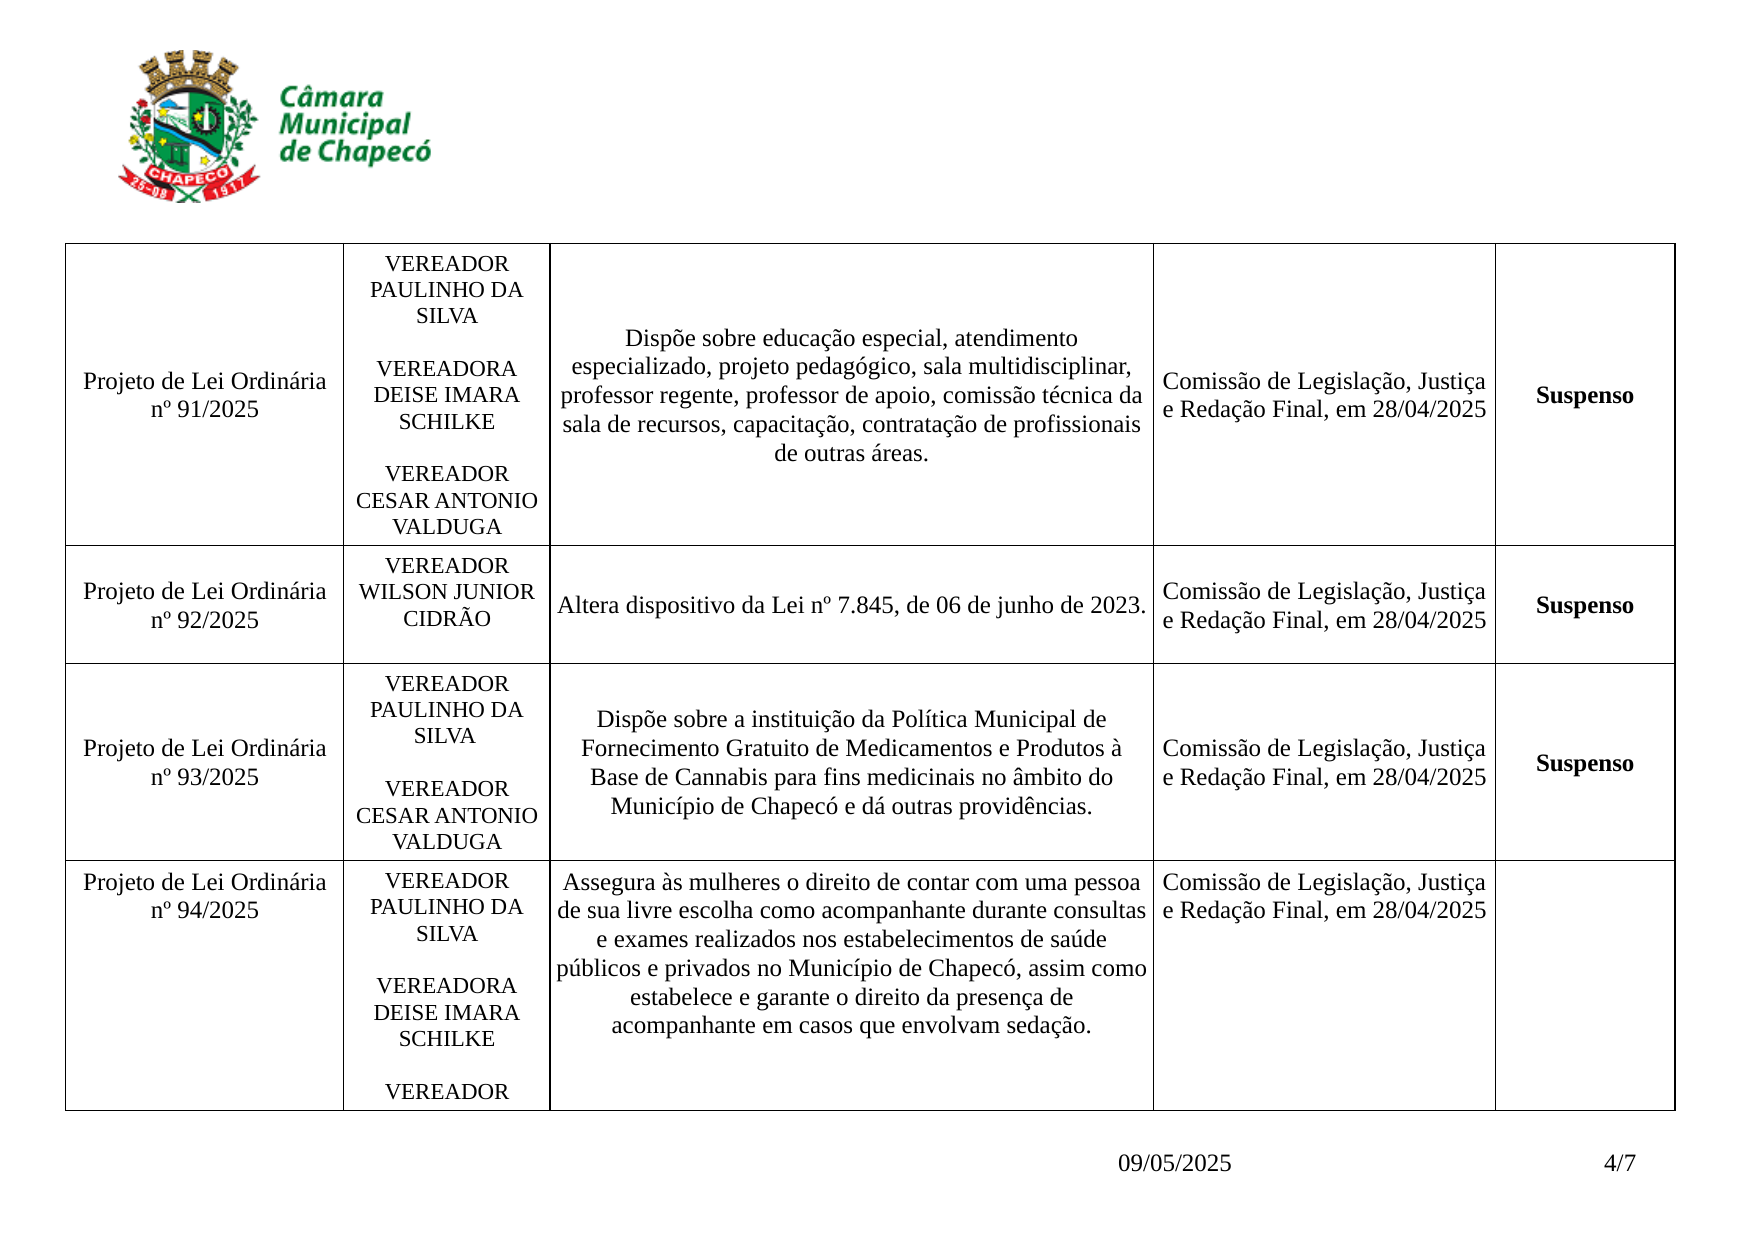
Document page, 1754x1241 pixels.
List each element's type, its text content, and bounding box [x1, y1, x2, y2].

table_cell Projeto de Lei Ordinária nº 94/2025 [66, 861, 343, 1110]
table_cell Altera dispositivo da Lei nº 7.845, de 06 de junho de 2023. [551, 546, 1153, 663]
table_cell Comissão de Legislação, Justiça e Redação Final, em 28/04/2025 [1154, 546, 1495, 663]
table_cell Projeto de Lei Ordinária nº 92/2025 [66, 546, 343, 663]
table_cell Projeto de Lei Ordinária nº 93/2025 [66, 664, 343, 860]
table_cell Projeto de Lei Ordinária nº 91/2025 [66, 244, 343, 545]
table_cell Suspenso [1496, 664, 1674, 860]
table_cell Assegura às mulheres o direito de contar com uma pessoa de sua livre escolha como acompanhante durante consultas e exames realizados nos estabelecimentos de saúde públicos e privados no Município de Chapecó, assim como estabelece e garante o direito da presença de acompanhante em casos que envolvam sedação. [551, 861, 1153, 1110]
table_cell Dispõe sobre a instituição da Política Municipal de Fornecimento Gratuito de Medicamentos e Produtos à Base de Cannabis para fins medicinais no âmbito do Município de Chapecó e dá outras providências. [551, 664, 1153, 860]
table_cell VEREADOR PAULINHO DA SILVA VEREADORA DEISE IMARA SCHILKE VEREADOR CESAR ANTONIO VALDUGA [344, 244, 549, 545]
table_cell Comissão de Legislação, Justiça e Redação Final, em 28/04/2025 [1154, 664, 1495, 860]
table_cell VEREADOR PAULINHO DA SILVA VEREADORA DEISE IMARA SCHILKE VEREADOR [344, 861, 549, 1110]
table_cell Comissão de Legislação, Justiça e Redação Final, em 28/04/2025 [1154, 861, 1495, 1110]
table_cell VEREADOR WILSON JUNIOR CIDRÃO [344, 546, 549, 663]
picture [118, 50, 431, 203]
table_cell Suspenso [1496, 546, 1674, 663]
table_cell VEREADOR PAULINHO DA SILVA VEREADOR CESAR ANTONIO VALDUGA [344, 664, 549, 860]
table_cell Dispõe sobre educação especial, atendimento especializado, projeto pedagógico, sala multidisciplinar, professor regente, professor de apoio, comissão técnica da sala de recursos, capacitação, contratação de profissionais de outras áreas. [551, 244, 1153, 545]
table_cell Comissão de Legislação, Justiça e Redação Final, em 28/04/2025 [1154, 244, 1495, 545]
table_cell Suspenso [1496, 244, 1674, 545]
table_cell [1496, 861, 1674, 1110]
